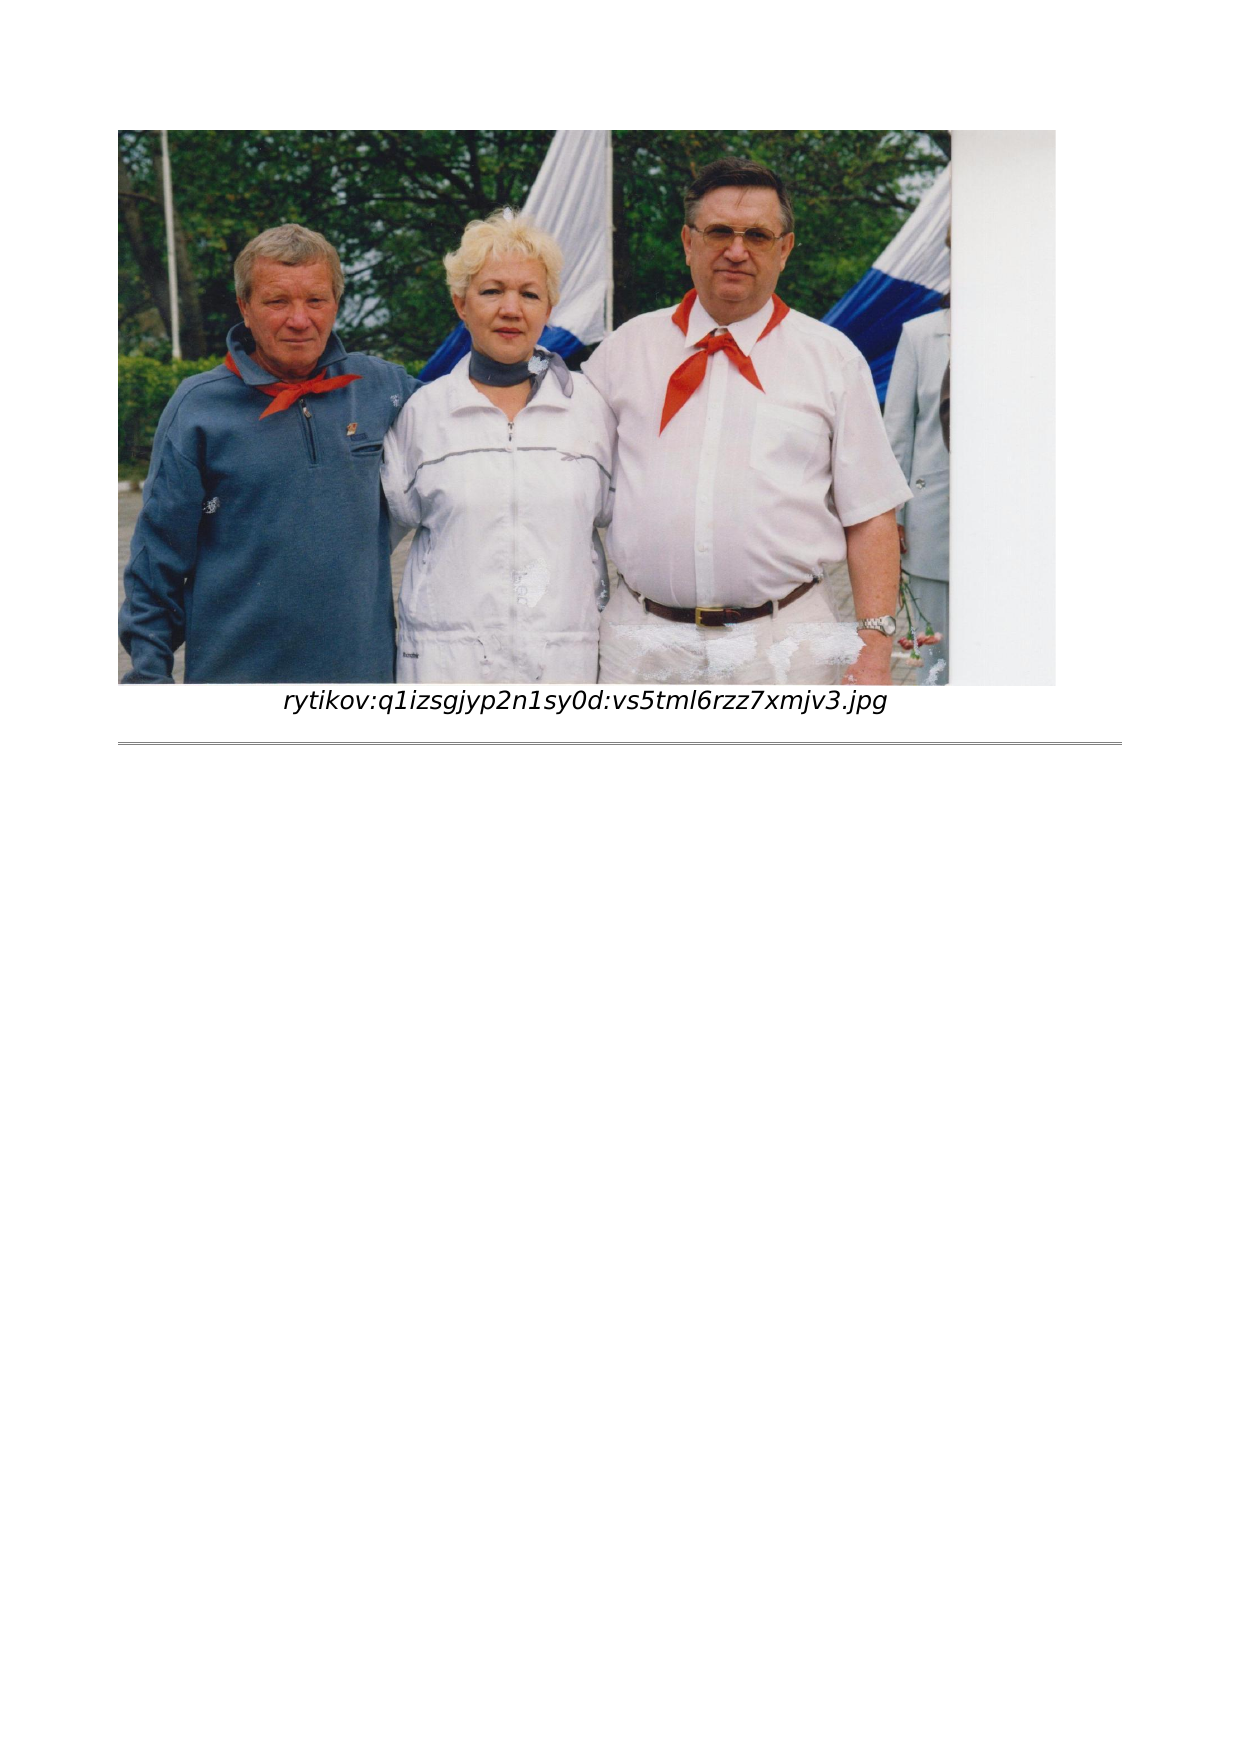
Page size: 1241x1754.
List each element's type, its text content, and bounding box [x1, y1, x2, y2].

picture [118, 130, 1056, 686]
text rytikov:q1izsgjyp2n1sy0d:vs5tml6rzz7xmjv3.jpg [118, 686, 1056, 715]
